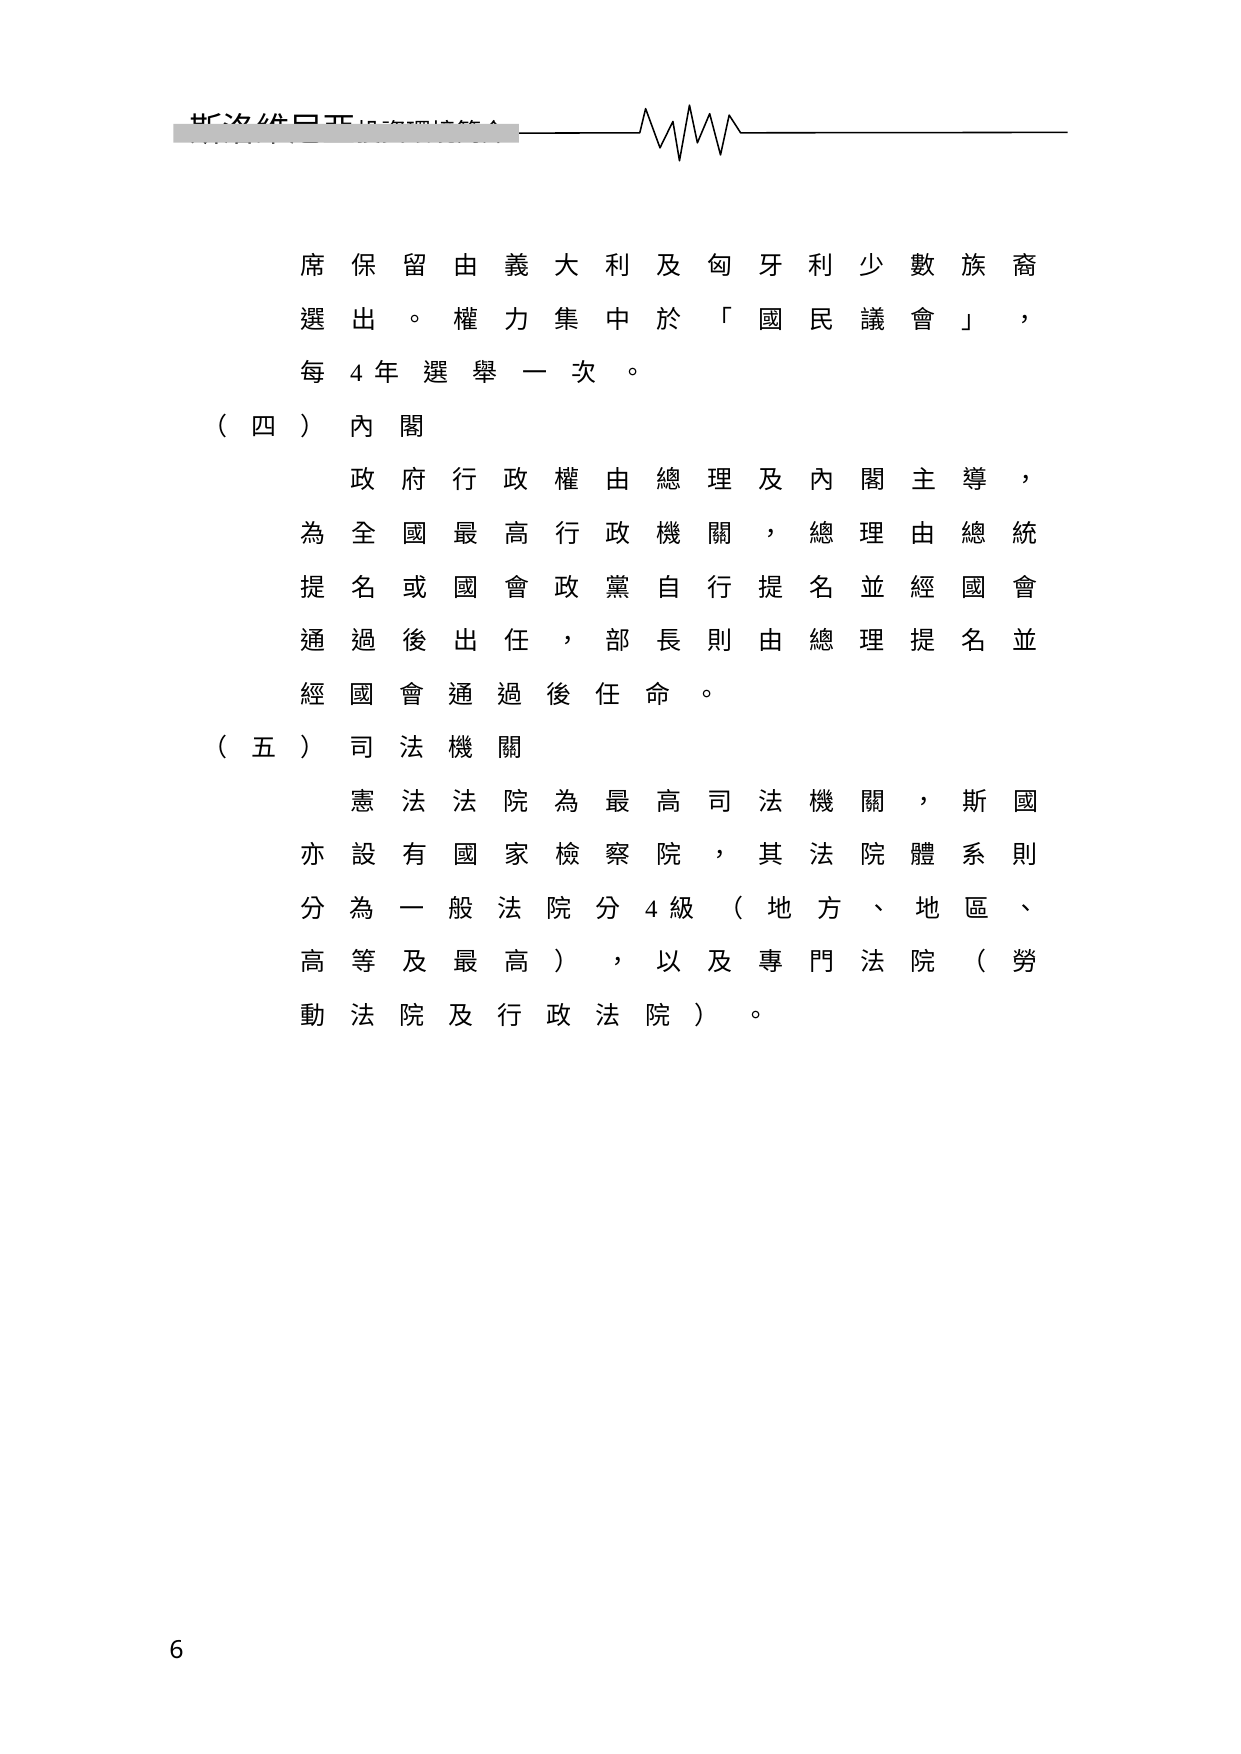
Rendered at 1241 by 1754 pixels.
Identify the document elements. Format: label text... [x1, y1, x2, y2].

text （四）內閣 [202, 398, 1063, 451]
text （五）司法機關 [202, 719, 1063, 773]
text 憲法法院為最高司法機關，斯國亦設有國家檢察院，其法院體系則分為一般法院分4級（地方、地區、高等及最高），以及專門法院（勞動法院及行政法院）。 [276, 773, 1063, 1040]
text 政府行政權由總理及內閣主導，為全國最高行政機關，總理由總統提名或國會政黨自行提名並經國會通過後出任，部長則由總理提名並經國會通過後任命。 [276, 451, 1063, 719]
text 國會採兩院制，斯洛維尼亞「國民委員會」（National Council）有40席議員，由勞、資、農、商等職業團體選派，任期5年，為一諮詢性機構。「國民議會」（National Assembly）有90名代表，其中88席由各選舉區公民直接選舉以政黨比例代表制產生，任期4年，政黨進入國會之得票率門檻為4%，2席保留由義大利及匈牙利少數族裔選出。權力集中於「國民議會」，每4年選舉一次。 [276, 237, 1063, 398]
